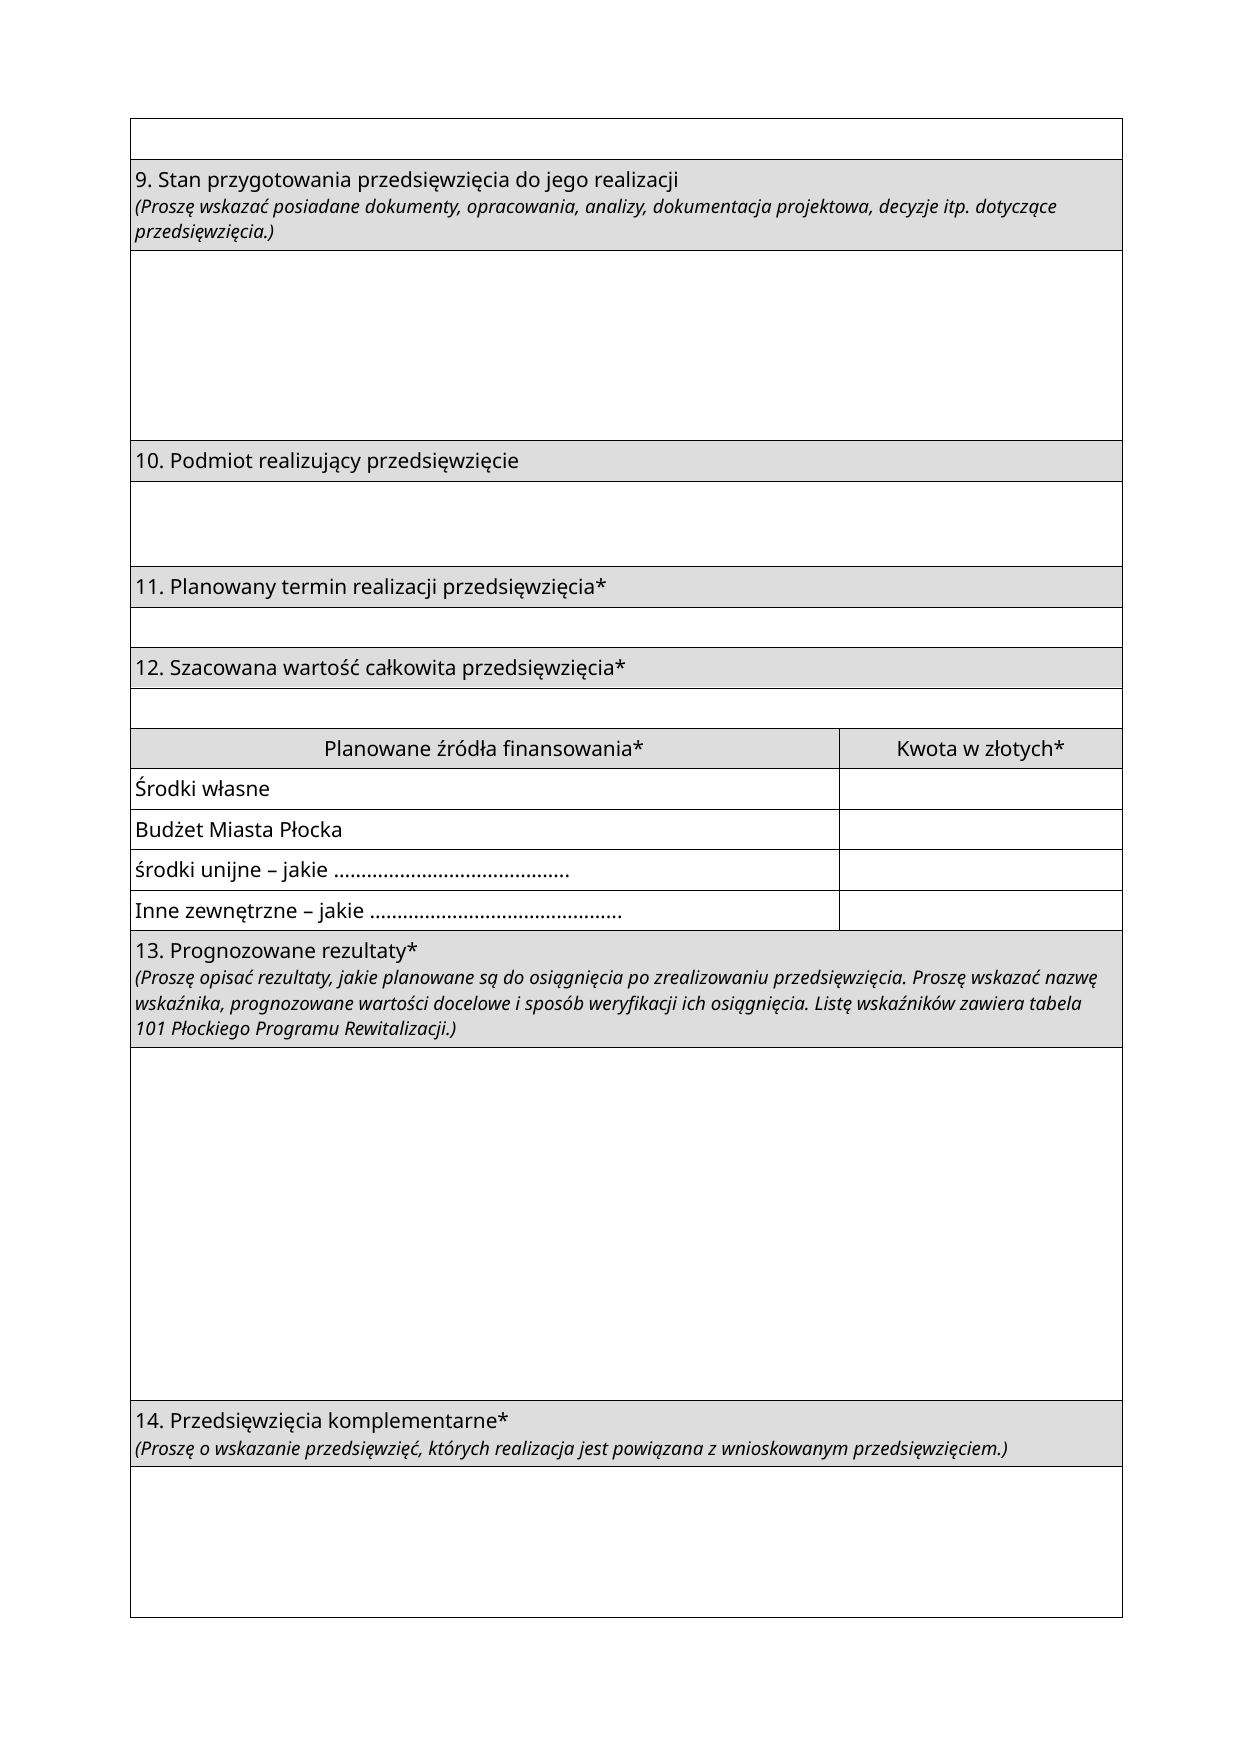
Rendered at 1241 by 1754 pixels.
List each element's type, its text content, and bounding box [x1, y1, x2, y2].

table_cell [131, 689, 1122, 728]
table_cell 11. Planowany termin realizacji przedsięwzięcia* [131, 567, 1122, 607]
table_cell [840, 850, 1122, 889]
table_cell [840, 891, 1122, 930]
table_cell Inne zewnętrzne – jakie .……………………………………... [131, 891, 839, 930]
table_cell Kwota w złotych* [840, 729, 1122, 768]
table_cell 12. Szacowana wartość całkowita przedsięwzięcia* [131, 648, 1122, 687]
table_cell [131, 251, 1122, 440]
table_cell [840, 810, 1122, 849]
table_cell Planowane źródła finansowania* [131, 729, 839, 768]
table_cell [131, 1467, 1122, 1617]
table_cell Budżet Miasta Płocka [131, 810, 839, 849]
table_cell 10. Podmiot realizujący przedsięwzięcie [131, 441, 1122, 481]
table_cell [131, 482, 1122, 566]
table_cell środki unijne – jakie ……………………………..…….. [131, 850, 839, 889]
table_cell 13. Prognozowane rezultaty* (Proszę opisać rezultaty, jakie planowane są do osiągnięcia po zrealizowaniu przedsięwzięcia. Proszę wskazać nazwę wskaźnika, prognozowane wartości docelowe i sposób weryfikacji ich osiągnięcia. Listę wskaźników zawiera tabela 101 Płockiego Programu Rewitalizacji.) [131, 931, 1122, 1047]
table_cell 14. Przedsięwzięcia komplementarne* (Proszę o wskazanie przedsięwzięć, których realizacja jest powiązana z wnioskowanym przedsięwzięciem.) [131, 1401, 1122, 1466]
table_cell [131, 1048, 1122, 1400]
table_cell 9. Stan przygotowania przedsięwzięcia do jego realizacji (Proszę wskazać posiadane dokumenty, opracowania, analizy, dokumentacja projektowa, decyzje itp. dotyczące przedsięwzięcia.) [131, 160, 1122, 250]
table_cell [840, 769, 1122, 809]
table_cell Środki własne [131, 769, 839, 809]
table_cell [131, 119, 1122, 158]
table_cell [131, 608, 1122, 647]
